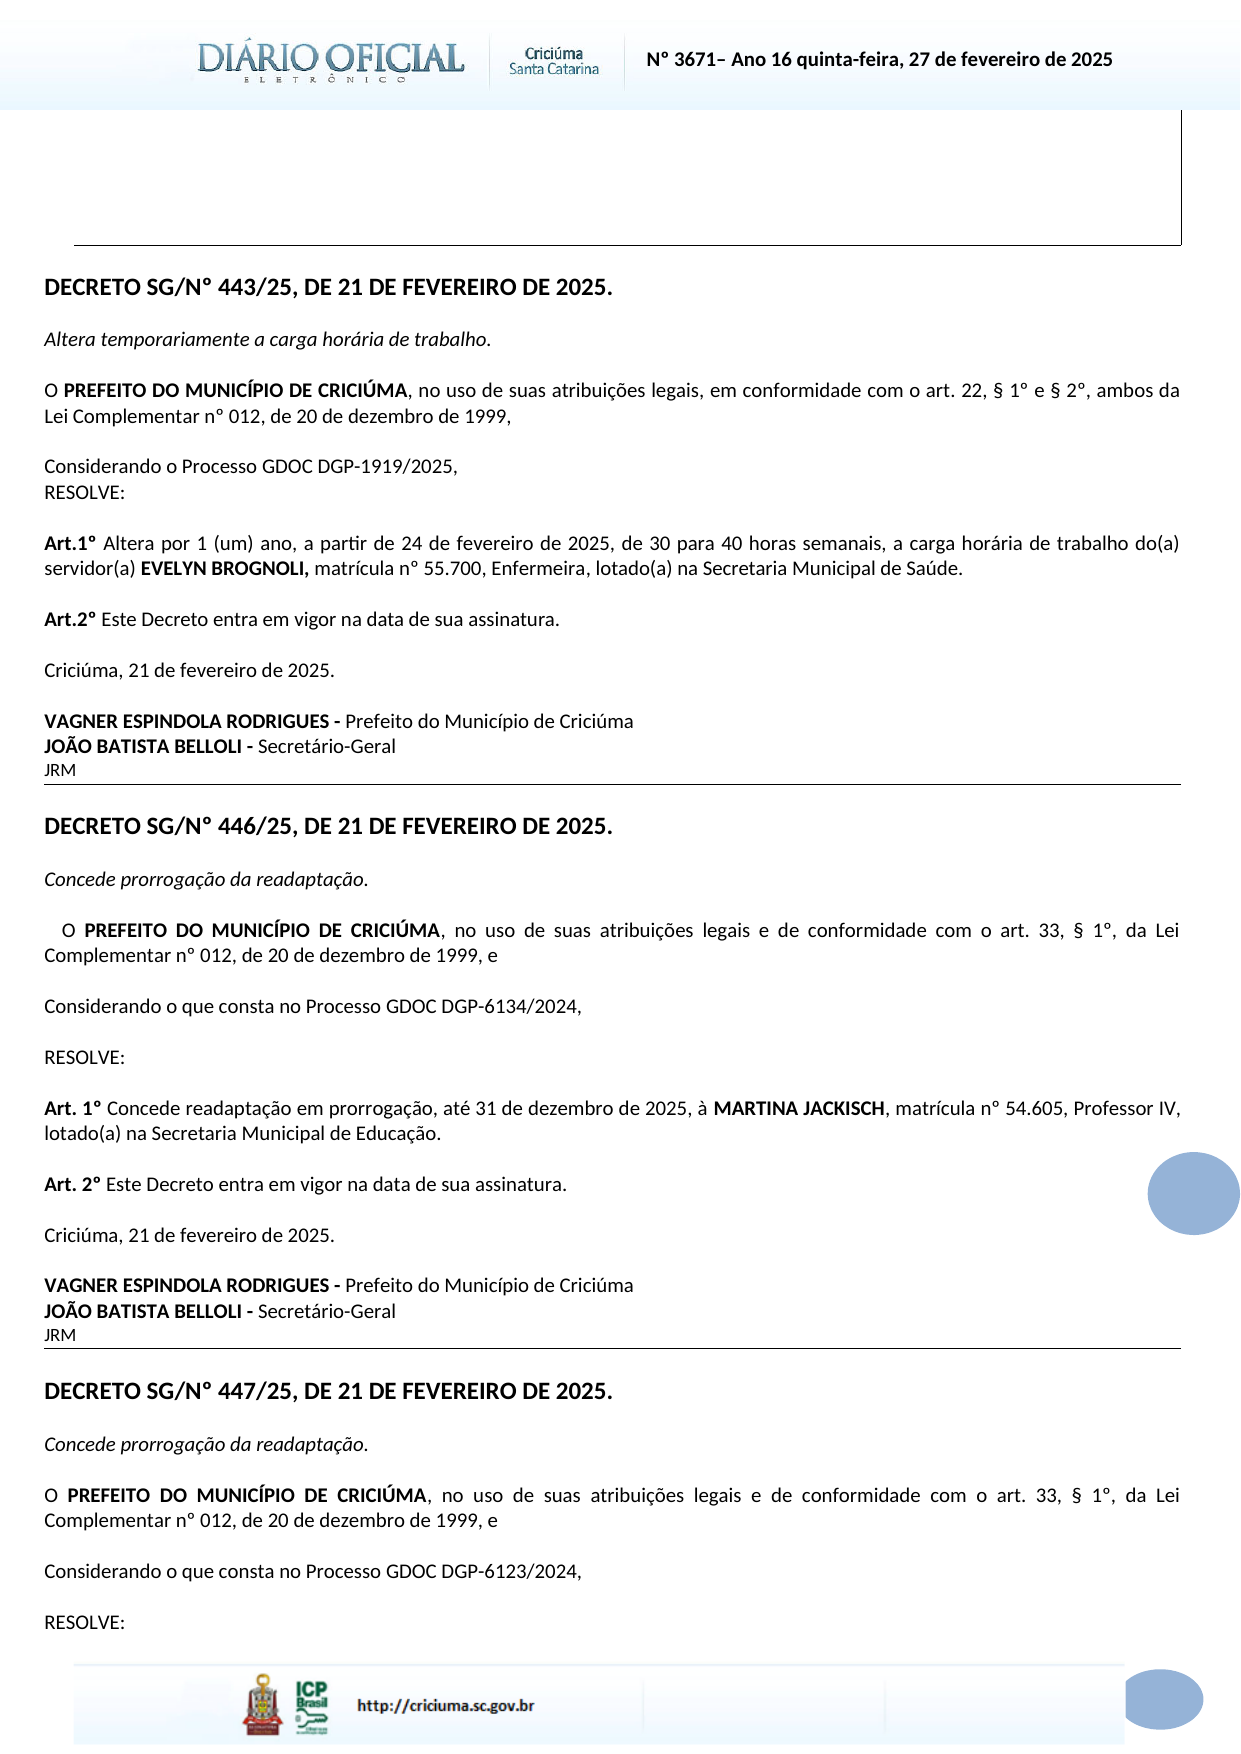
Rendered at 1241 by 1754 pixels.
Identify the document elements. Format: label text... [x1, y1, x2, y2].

text Art. 1º Concede readaptação em prorrogação, até 31 de dezembro de 2025, à MARTINA JACKISCH, matrícula nº 54.605, Professor IV, lotado(a) na Secretaria Municipal de Educação. [44, 1095, 1181, 1146]
text JOÃO BATISTA BELLOLI - Secretário-Geral [44, 1298, 1181, 1323]
text Art.2º Este Decreto entra em vigor na data de sua assinatura. [44, 606, 1181, 632]
text JOÃO BATISTA BELLOLI - Secretário-Geral [44, 733, 1181, 759]
text O PREFEITO DO MUNICÍPIO DE CRICIÚMA, no uso de suas atribuições legais e de conformidade com o art. 33, § 1º, da Lei Complementar nº 012, de 20 de dezembro de 1999, e [44, 917, 1181, 968]
text Concede prorrogação da readaptação. [44, 1431, 1181, 1456]
text VAGNER ESPINDOLA RODRIGUES - Prefeito do Município de Criciúma [44, 1273, 1181, 1298]
text Criciúma, 21 de fevereiro de 2025. [44, 657, 1181, 682]
text Considerando o que consta no Processo GDOC DGP-6134/2024, [44, 993, 1181, 1018]
text Considerando o Processo GDOC DGP-1919/2025, [44, 454, 1181, 479]
text Art. 2º Este Decreto entra em vigor na data de sua assinatura. [44, 1171, 1154, 1196]
text Concede prorrogação da readaptação. [44, 866, 1181, 891]
text JRM [44, 759, 1181, 784]
text O PREFEITO DO MUNICÍPIO DE CRICIÚMA, no uso de suas atribuições legais, em conformidade com o art. 22, § 1º e § 2º, ambos da Lei Complementar nº 012, de 20 de dezembro de 1999, [44, 377, 1181, 428]
text DECRETO SG/Nº 447/25, DE 21 DE FEVEREIRO DE 2025. [44, 1375, 1181, 1406]
text RESOLVE: [44, 1044, 1181, 1069]
text VAGNER ESPINDOLA RODRIGUES - Prefeito do Município de Criciúma [44, 708, 1181, 733]
text Considerando o que consta no Processo GDOC DGP-6123/2024, [44, 1558, 1181, 1583]
text O PREFEITO DO MUNICÍPIO DE CRICIÚMA, no uso de suas atribuições legais e de conformidade com o art. 33, § 1º, da Lei Complementar nº 012, de 20 de dezembro de 1999, e [44, 1482, 1181, 1533]
text JRM [44, 1323, 1181, 1348]
text DECRETO SG/Nº 443/25, DE 21 DE FEVEREIRO DE 2025. [44, 271, 1181, 301]
text Altera temporariamente a carga horária de trabalho. [44, 327, 1181, 352]
text RESOLVE: [44, 479, 1181, 504]
text RESOLVE: [44, 1609, 1181, 1634]
text Criciúma, 21 de fevereiro de 2025. [44, 1222, 1181, 1247]
text DECRETO SG/Nº 446/25, DE 21 DE FEVEREIRO DE 2025. [44, 810, 1181, 841]
text Art.1º Altera por 1 (um) ano, a partir de 24 de fevereiro de 2025, de 30 para 40 horas semanais, a carga horária de trabalho do(a) servidor(a) EVELYN BROGNOLI, matrícula nº 55.700, Enfermeira, lotado(a) na Secretaria Municipal de Saúde. [44, 530, 1181, 581]
